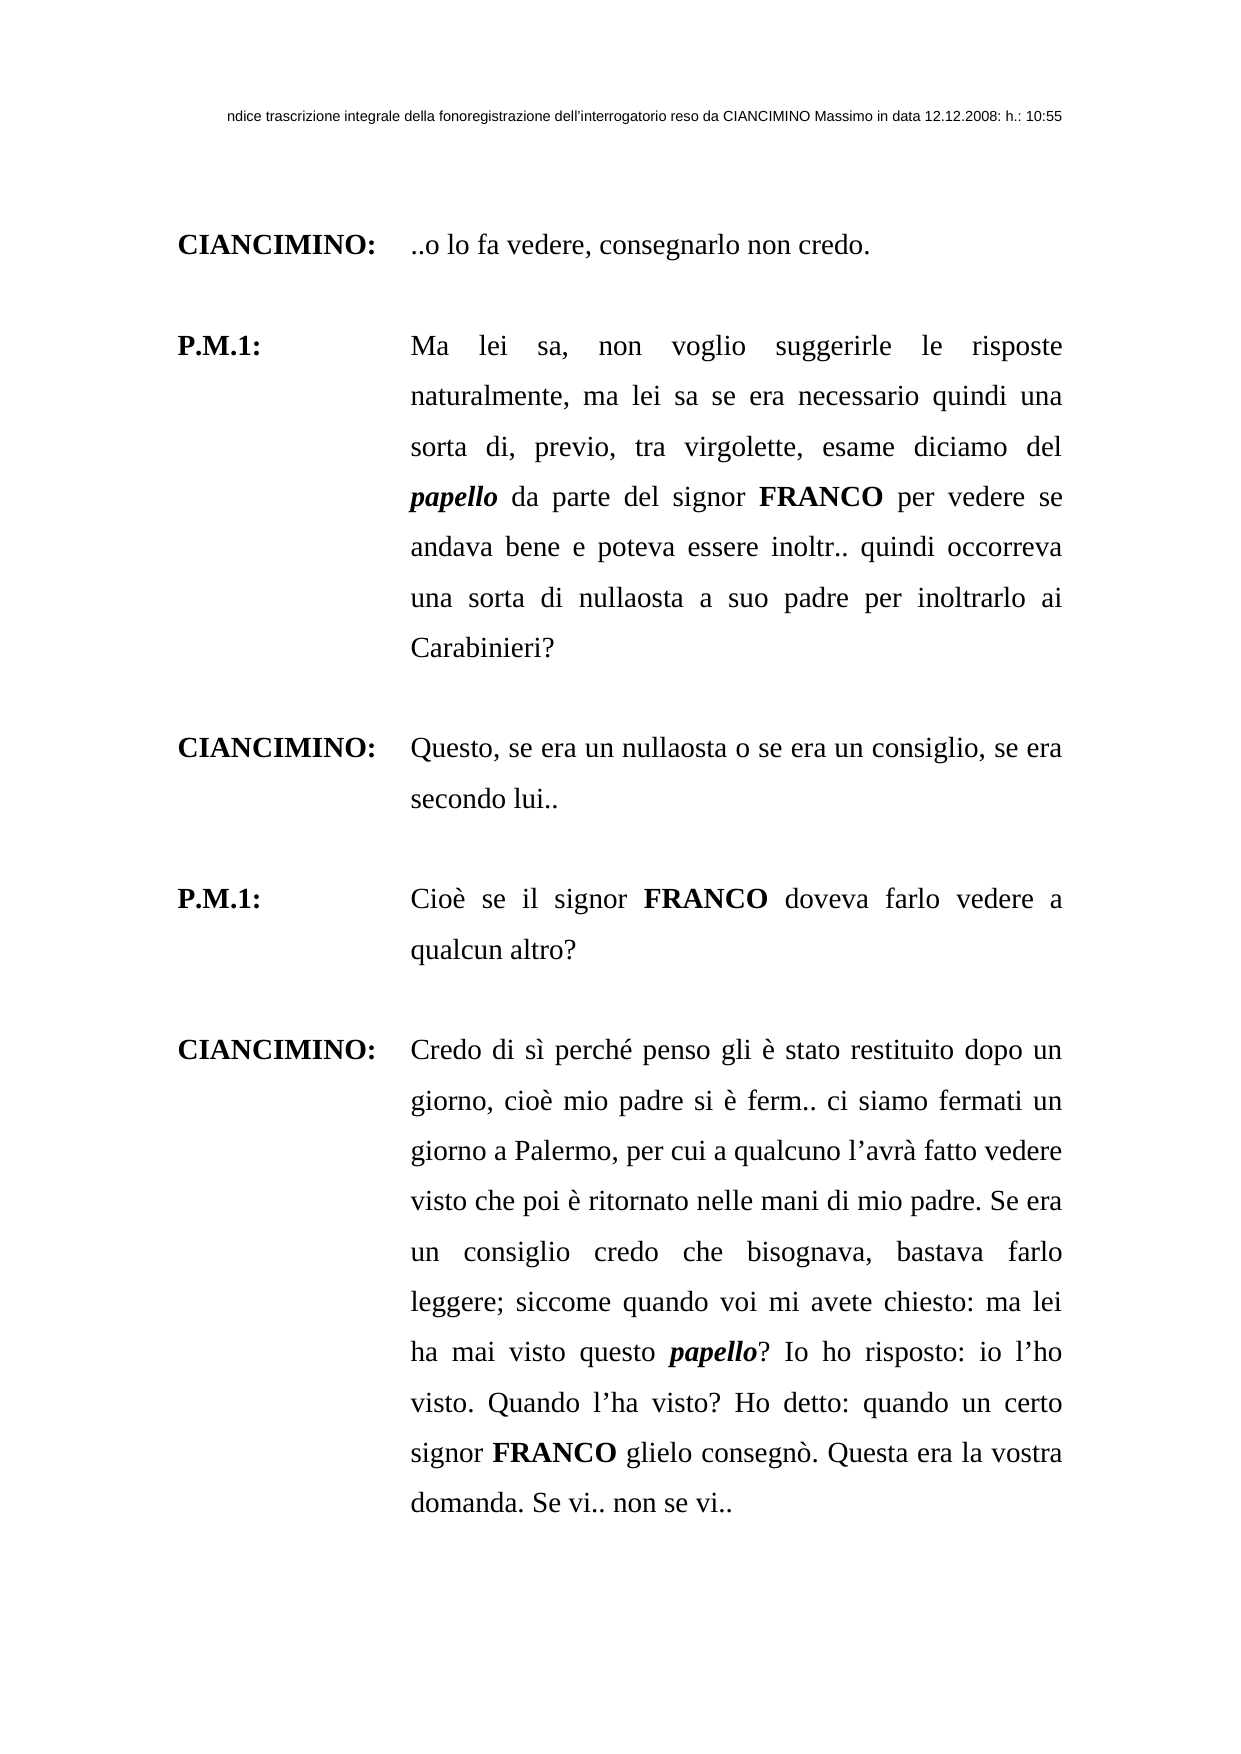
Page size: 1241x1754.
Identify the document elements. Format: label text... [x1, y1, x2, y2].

text CIANCIMINO: ..o lo fa vedere, consegnarlo non credo. [177, 227, 1063, 261]
text P.M.1: Ma lei sa, non voglio suggerirle le risposte naturalmente, ma lei sa se era necessario quindi una sorta di, previo, tra virgolette, esame diciamo del papello da parte del signor FRANCO per vedere se andava bene e poteva essere inoltr.. quindi occorreva una sorta di nullaosta a suo padre per inoltrarlo ai Carabinieri? [177, 328, 1063, 663]
text CIANCIMINO: Credo di sì perché penso gli è stato restituito dopo un giorno, cioè mio padre si è ferm.. ci siamo fermati un giorno a Palermo, per cui a qualcuno l’avrà fatto vedere visto che poi è ritornato nelle mani di mio padre. Se era un consiglio credo che bisognava, bastava farlo leggere; siccome quando voi mi avete chiesto: ma lei ha mai visto questo papello? Io ho risposto: io l’ho visto. Quando l’ha visto? Ho detto: quando un certo signor FRANCO glielo consegnò. Questa era la vostra domanda. Se vi.. non se vi.. [177, 1032, 1063, 1519]
text CIANCIMINO: Questo, se era un nullaosta o se era un consiglio, se era secondo lui.. [177, 731, 1063, 814]
text P.M.1: Cioè se il signor FRANCO doveva farlo vedere a qualcun altro? [177, 882, 1063, 965]
